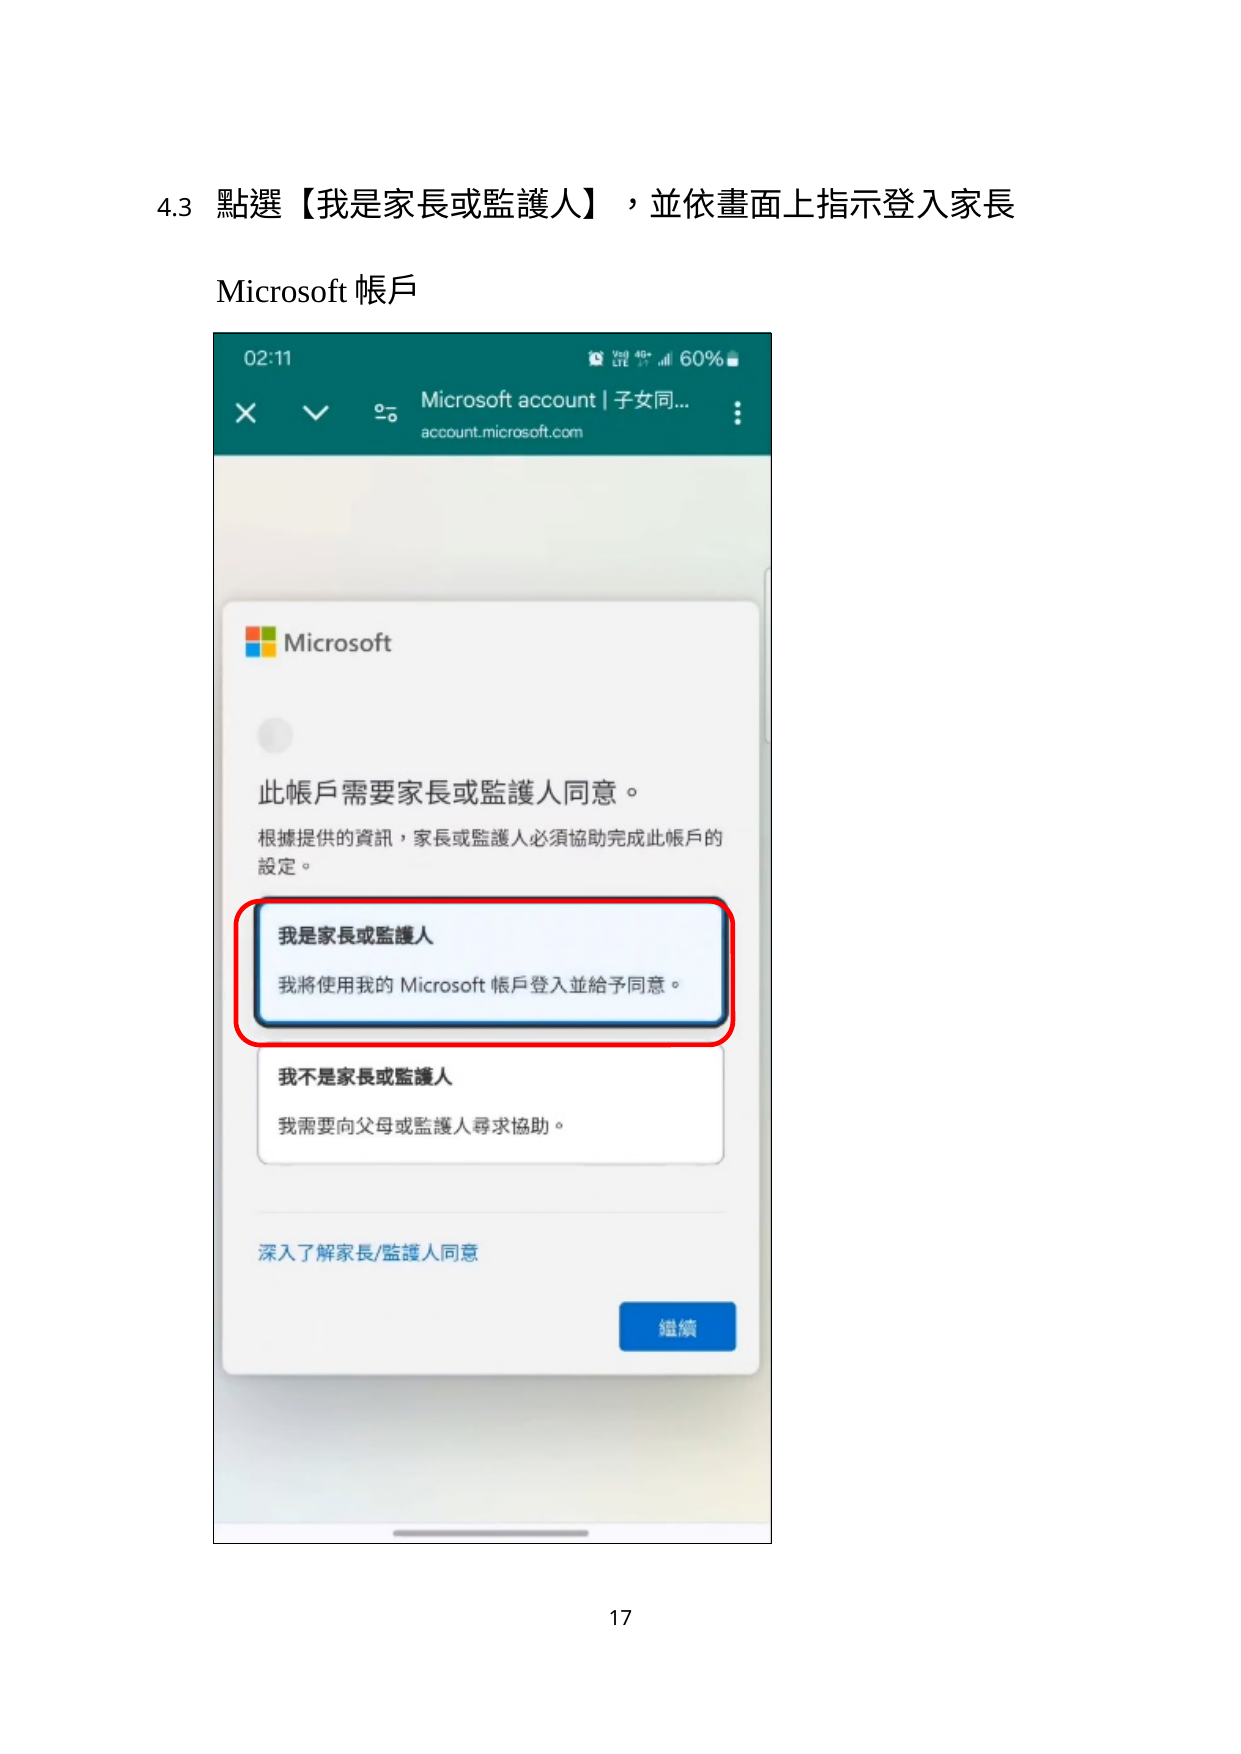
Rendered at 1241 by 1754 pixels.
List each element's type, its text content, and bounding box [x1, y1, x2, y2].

list 點選【我是家長或監護人】，並依畫面上指示登入家長Microsoft帳戶 [157, 164, 1128, 325]
picture [214, 334, 771, 1543]
